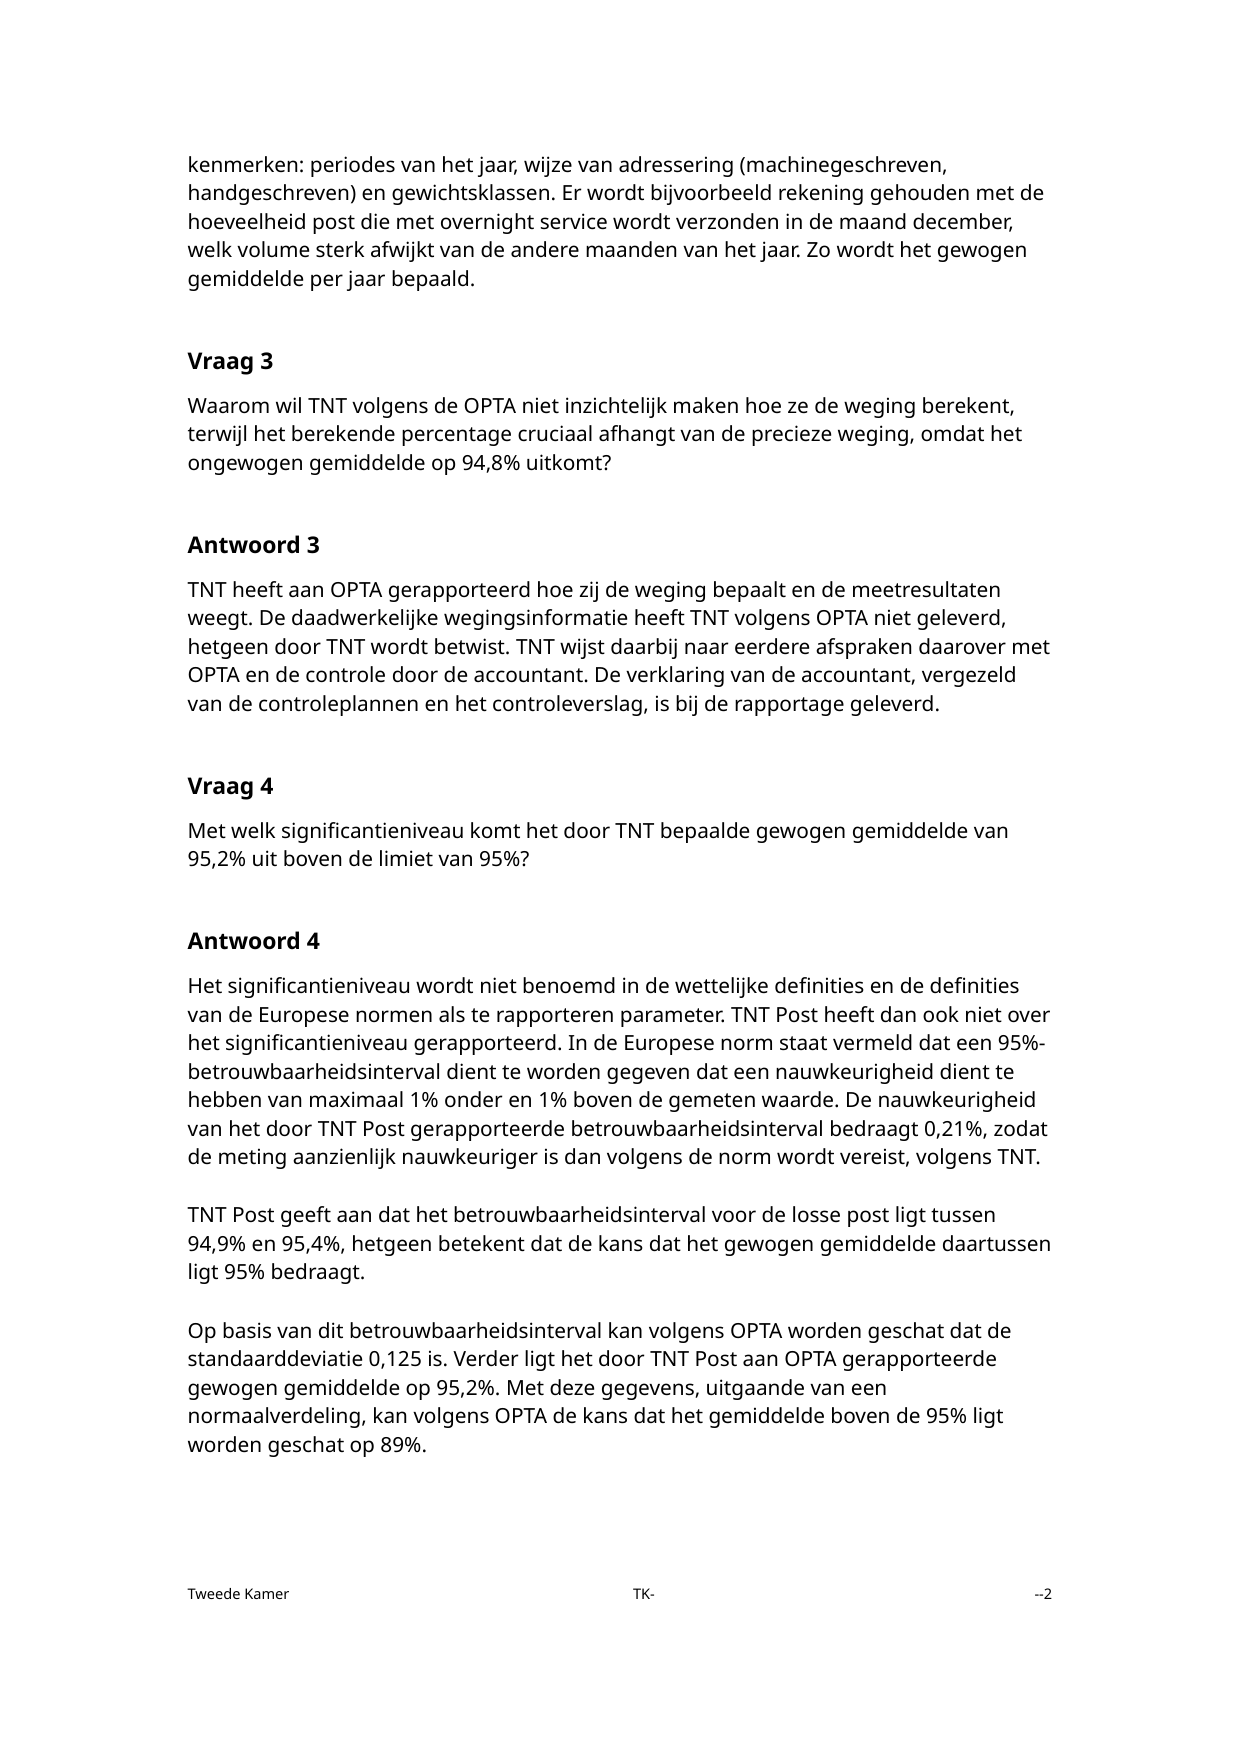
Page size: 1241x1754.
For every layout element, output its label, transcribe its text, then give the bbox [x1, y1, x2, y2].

text Waarom wil TNT volgens de OPTA niet inzichtelijk maken hoe ze de weging berekent, terwijl het berekende percentage cruciaal afhangt van de precieze weging, omdat het ongewogen gemiddelde op 94,8% uitkomt? [187, 391, 1053, 476]
subtitle Vraag 4 [187, 770, 1053, 801]
text Met welk significantieniveau komt het door TNT bepaalde gewogen gemiddelde van 95,2% uit boven de limiet van 95%? [187, 816, 1053, 873]
subtitle Antwoord 4 [187, 925, 1053, 957]
text kenmerken: periodes van het jaar, wijze van adressering (machinegeschreven, handgeschreven) en gewichtsklassen. Er wordt bijvoorbeeld rekening gehouden met de hoeveelheid post die met overnight service wordt verzonden in de maand december, welk volume sterk afwijkt van de andere maanden van het jaar. Zo wordt het gewogen gemiddelde per jaar bepaald. [187, 150, 1053, 292]
text TNT Post geeft aan dat het betrouwbaarheidsinterval voor de losse post ligt tussen 94,9% en 95,4%, hetgeen betekent dat de kans dat het gewogen gemiddelde daartussen ligt 95% bedraagt. [187, 1201, 1053, 1286]
text Het significantieniveau wordt niet benoemd in de wettelijke definities en de definities van de Europese normen als te rapporteren parameter. TNT Post heeft dan ook niet over het significantieniveau gerapporteerd. In de Europese norm staat vermeld dat een 95%-betrouwbaarheidsinterval dient te worden gegeven dat een nauwkeurigheid dient te hebben van maximaal 1% onder en 1% boven de gemeten waarde. De nauwkeurigheid van het door TNT Post gerapporteerde betrouwbaarheidsinterval bedraagt 0,21%, zodat de meting aanzienlijk nauwkeuriger is dan volgens de norm wordt vereist, volgens TNT. [187, 972, 1053, 1171]
subtitle Antwoord 3 [187, 529, 1053, 560]
text Op basis van dit betrouwbaarheidsinterval kan volgens OPTA worden geschat dat de standaarddeviatie 0,125 is. Verder ligt het door TNT Post aan OPTA gerapporteerde gewogen gemiddelde op 95,2%. Met deze gegevens, uitgaande van een normaalverdeling, kan volgens OPTA de kans dat het gemiddelde boven de 95% ligt worden geschat op 89%. [187, 1316, 1053, 1458]
subtitle Vraag 3 [187, 345, 1053, 376]
text TNT heeft aan OPTA gerapporteerd hoe zij de weging bepaalt en de meetresultaten weegt. De daadwerkelijke wegingsinformatie heeft TNT volgens OPTA niet geleverd, hetgeen door TNT wordt betwist. TNT wijst daarbij naar eerdere afspraken daarover met OPTA en de controle door de accountant. De verklaring van de accountant, vergezeld van de controleplannen en het controleverslag, is bij de rapportage geleverd. [187, 575, 1053, 717]
